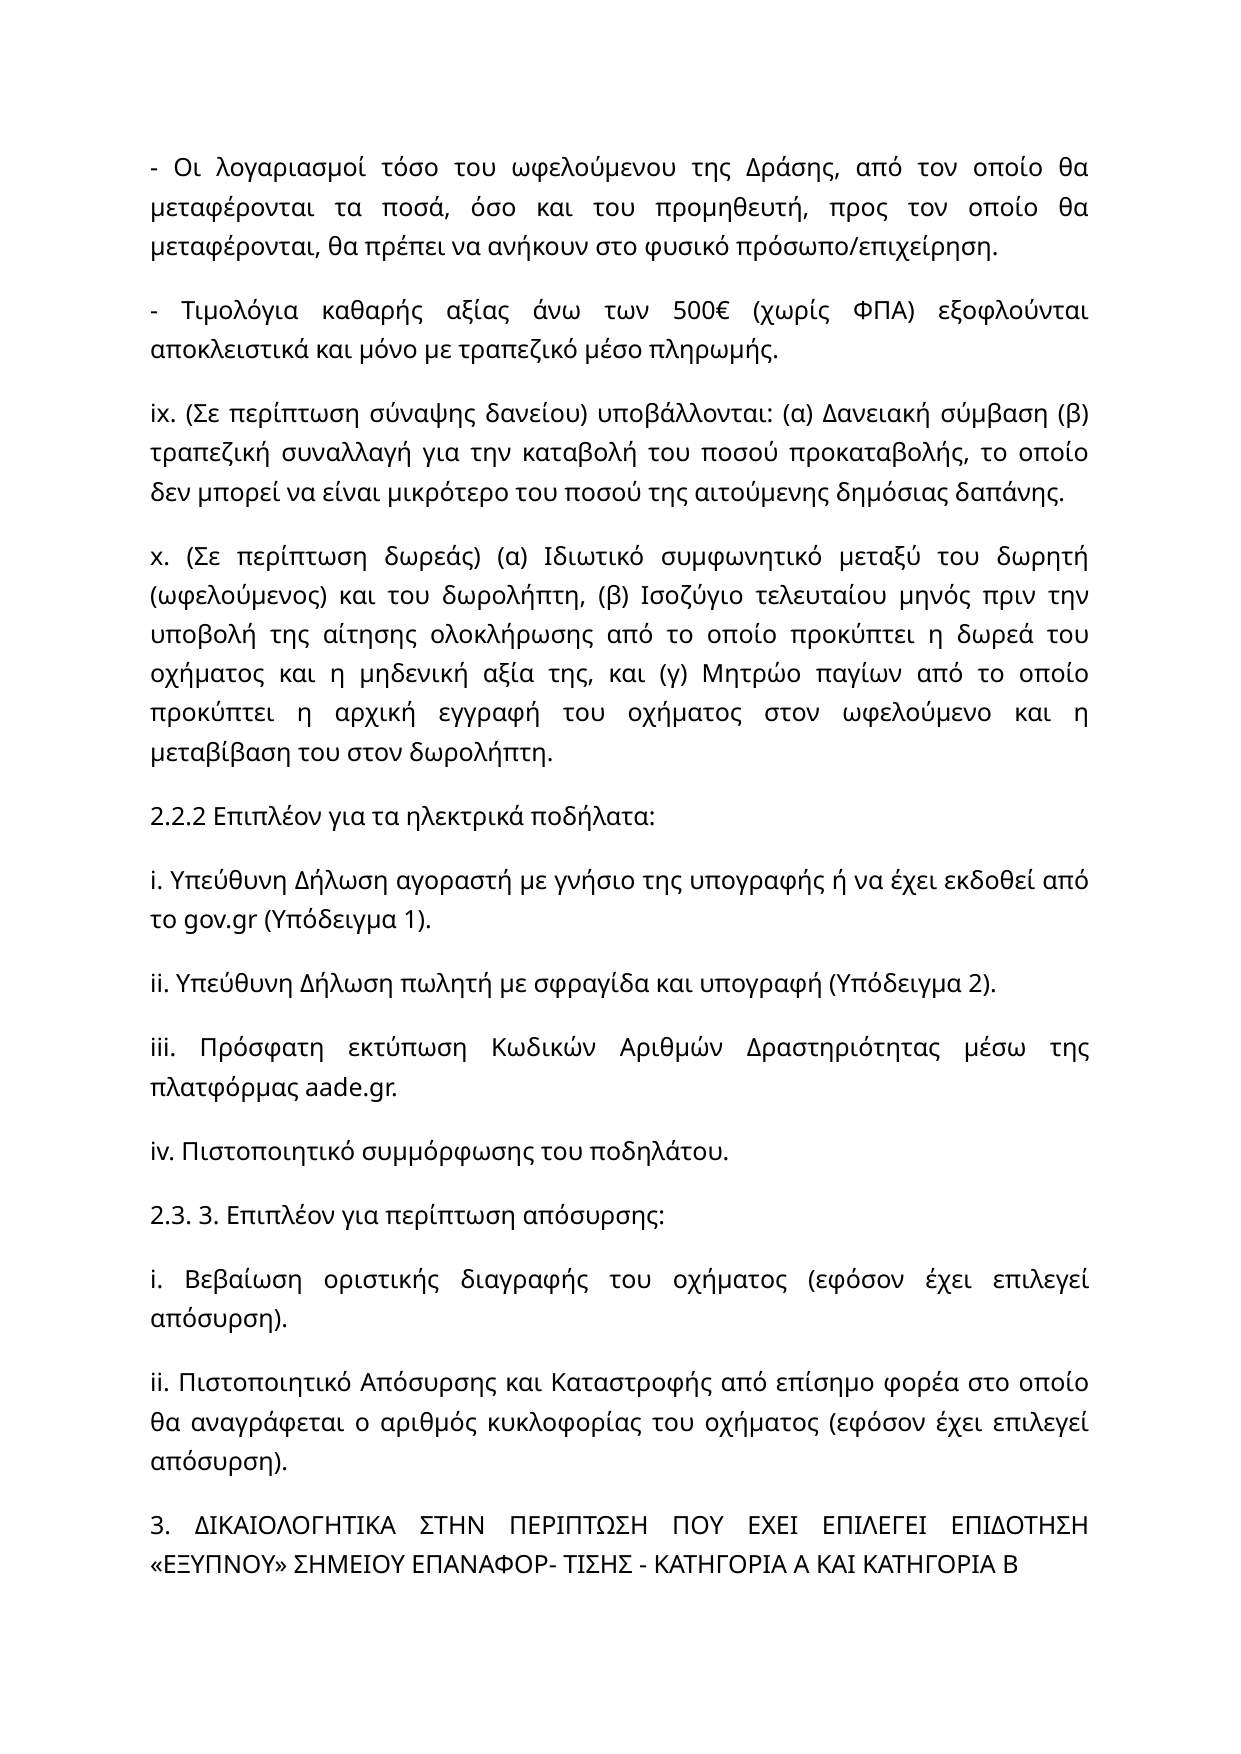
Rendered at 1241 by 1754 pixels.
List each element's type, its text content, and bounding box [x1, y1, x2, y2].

text 2.3. 3. Επιπλέον για περίπτωση απόσυρσης: [150, 1197, 1090, 1232]
text 3. ΔΙΚΑΙΟΛΟΓΗΤΙΚΑ ΣΤΗΝ ΠΕΡΙΠΤΩΣΗ ΠΟΥ ΕΧΕΙ ΕΠΙΛΕΓΕΙ ΕΠΙΔΟΤΗΣΗ «ΕΞΥΠΝΟΥ» ΣΗΜΕΙΟΥ ΕΠΑΝΑΦΟΡ- ΤΙΣΗΣ - ΚΑΤΗΓΟΡΙΑ Α ΚΑΙ ΚΑΤΗΓΟΡΙΑ Β [150, 1507, 1090, 1581]
text ii. Υπεύθυνη Δήλωση πωλητή με σφραγίδα και υπογραφή (Υπόδειγμα 2). [150, 966, 1090, 1000]
text iii. Πρόσφατη εκτύπωση Κωδικών Αριθμών Δραστηριότητας μέσω της πλατφόρμας aade.gr. [150, 1030, 1090, 1103]
text ix. (Σε περίπτωση σύναψης δανείου) υποβάλλονται: (α) Δανειακή σύμβαση (β) τραπεζική συναλλαγή για την καταβολή του ποσού προκαταβολής, το οποίο δεν μπορεί να είναι μικρότερο του ποσού της αιτούμενης δημόσιας δαπάνης. [150, 396, 1090, 508]
text ii. Πιστοποιητικό Απόσυρσης και Καταστροφής από επίσημο φορέα στο οποίο θα αναγράφεται ο αριθμός κυκλοφορίας του οχήματος (εφόσον έχει επιλεγεί απόσυρση). [150, 1365, 1090, 1477]
text i. Υπεύθυνη Δήλωση αγοραστή με γνήσιο της υπογραφής ή να έχει εκδοθεί από το gov.gr (Υπόδειγμα 1). [150, 862, 1090, 936]
text - Οι λογαριασμοί τόσο του ωφελούμενου της Δράσης, από τον οποίο θα μεταφέρονται τα ποσά, όσο και του προμηθευτή, προς τον οποίο θα μεταφέρονται, θα πρέπει να ανήκουν στο φυσικό πρόσωπο/επιχείρηση. [150, 150, 1090, 262]
text x. (Σε περίπτωση δωρεάς) (α) Ιδιωτικό συμφωνητικό μεταξύ του δωρητή (ωφελούμενος) και του δωρολήπτη, (β) Ισοζύγιο τελευταίου μηνός πριν την υποβολή της αίτησης ολοκλήρωσης από το οποίο προκύπτει η δωρεά του οχήματος και η μηδενική αξία της, και (γ) Μητρώο παγίων από το οποίο προκύπτει η αρχική εγγραφή του οχήματος στον ωφελούμενο και η μεταβίβαση του στον δωρολήπτη. [150, 538, 1090, 768]
text iv. Πιστοποιητικό συμμόρφωσης του ποδηλάτου. [150, 1133, 1090, 1167]
text 2.2.2 Επιπλέον για τα ηλεκτρικά ποδήλατα: [150, 798, 1090, 832]
text - Τιμολόγια καθαρής αξίας άνω των 500€ (χωρίς ΦΠΑ) εξοφλούνται αποκλειστικά και μόνο με τραπεζικό μέσο πληρωμής. [150, 292, 1090, 366]
text i. Βεβαίωση οριστικής διαγραφής του οχήματος (εφόσον έχει επιλεγεί απόσυρση). [150, 1262, 1090, 1335]
